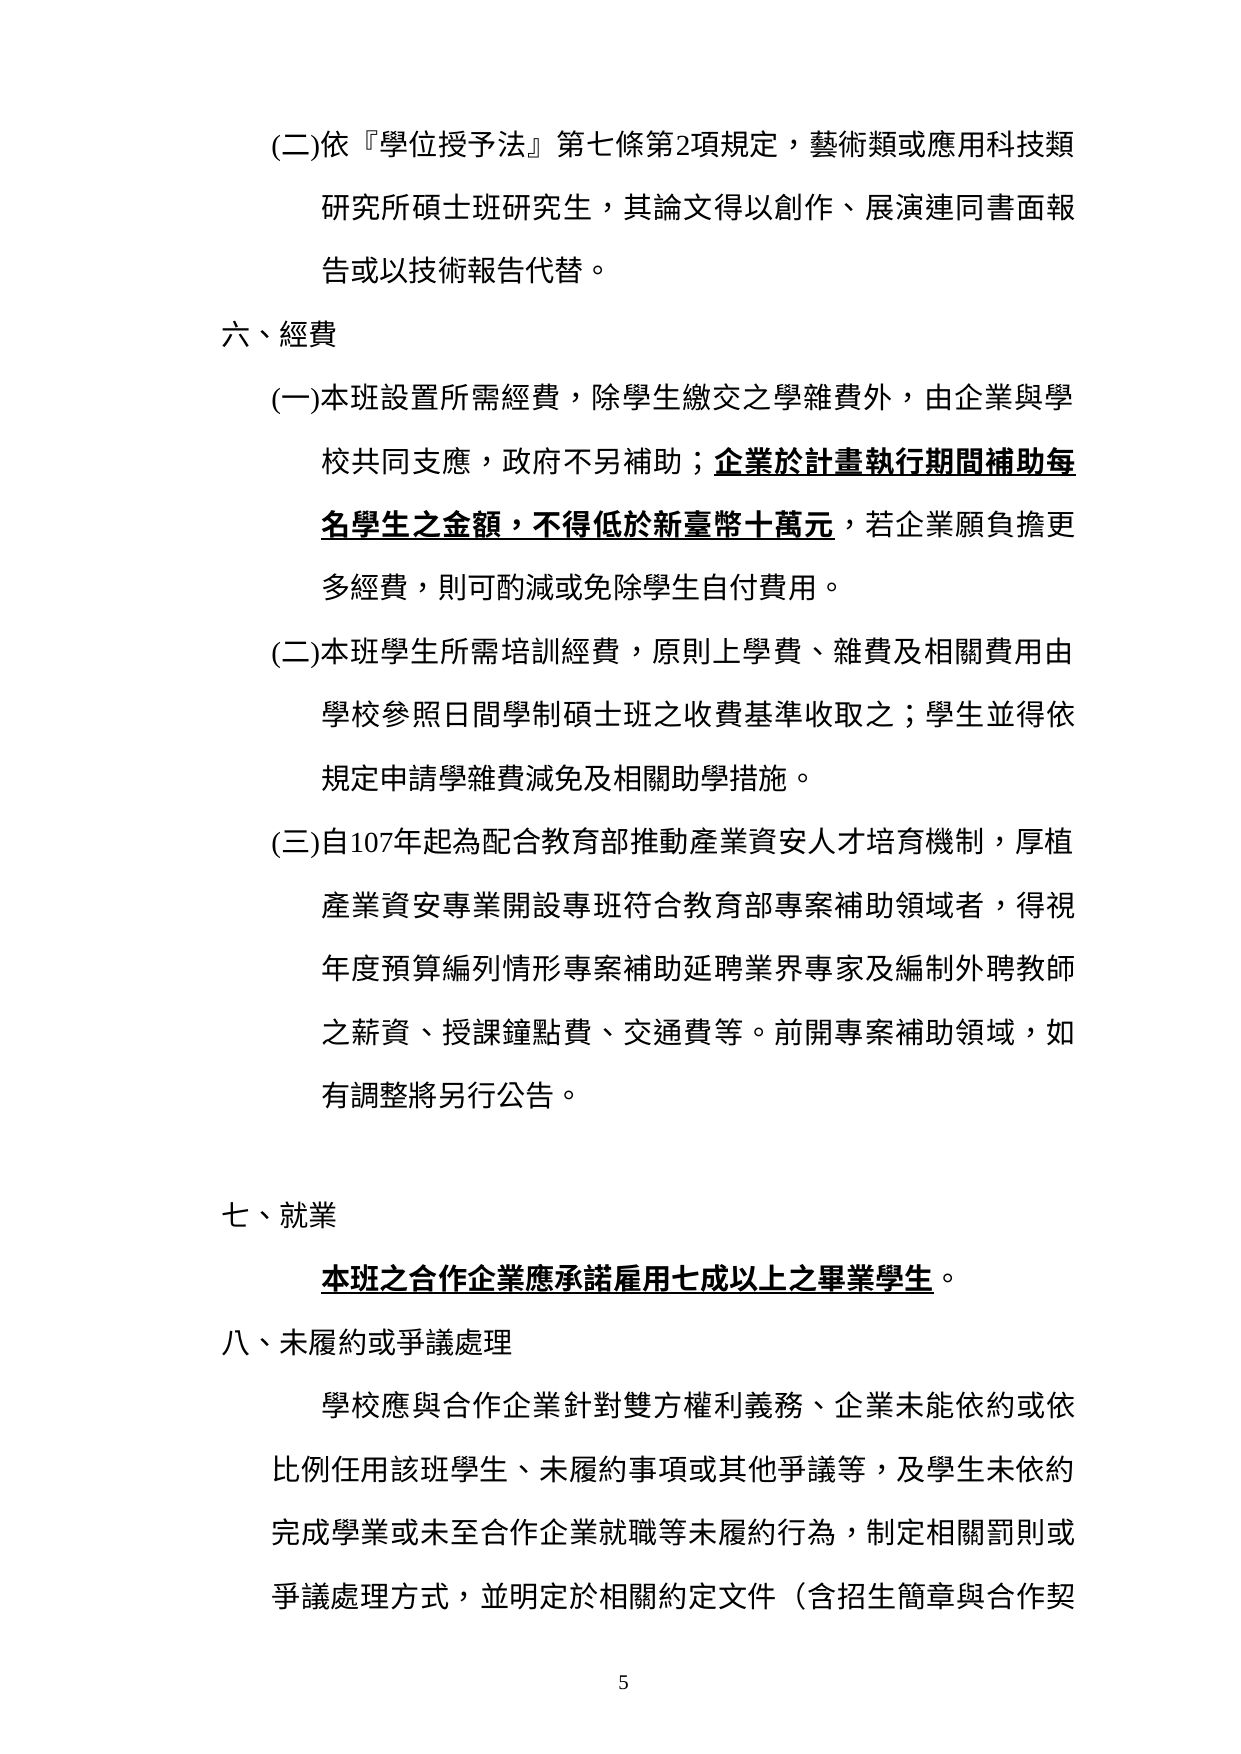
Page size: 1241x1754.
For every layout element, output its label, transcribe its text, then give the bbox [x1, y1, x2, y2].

list 本班設置所需經費，除學生繳交之學雜費外，由企業與學校共同支應，政府不另補助；企業於計畫執行期間補助每名學生之金額，不得低於新臺幣十萬元，若企業願負擔更多經費，則可酌減或免除學生自付費用。 [271, 375, 1075, 607]
list 未履約或爭議處理 [221, 1319, 1075, 1362]
list 就業 [221, 1192, 1075, 1235]
list 依『學位授予法』第七條第2項規定，藝術類或應用科技類研究所碩士班研究生，其論文得以創作、展演連同書面報告或以技術報告代替。 [271, 121, 1075, 290]
text 學校應與合作企業針對雙方權利義務、企業未能依約或依比例任用該班學生、未履約事項或其他爭議等，及學生未依約完成學業或未至合作企業就職等未履約行為，制定相關罰則或爭議處理方式，並明定於相關約定文件（含招生簡章與合作契 [271, 1383, 1075, 1615]
list 自107年起為配合教育部推動產業資安人才培育機制，厚植產業資安專業開設專班符合教育部專案補助領域者，得視年度預算編列情形專案補助延聘業界專家及編制外聘教師之薪資、授課鐘點費、交通費等。前開專案補助領域，如有調整將另行公告。 [271, 819, 1075, 1115]
list 經費 [221, 311, 1075, 354]
text 本班之合作企業應承諾雇用七成以上之畢業學生。 [271, 1256, 1075, 1298]
list 本班學生所需培訓經費，原則上學費、雜費及相關費用由學校參照日間學制碩士班之收費基準收取之；學生並得依規定申請學雜費減免及相關助學措施。 [271, 628, 1075, 798]
